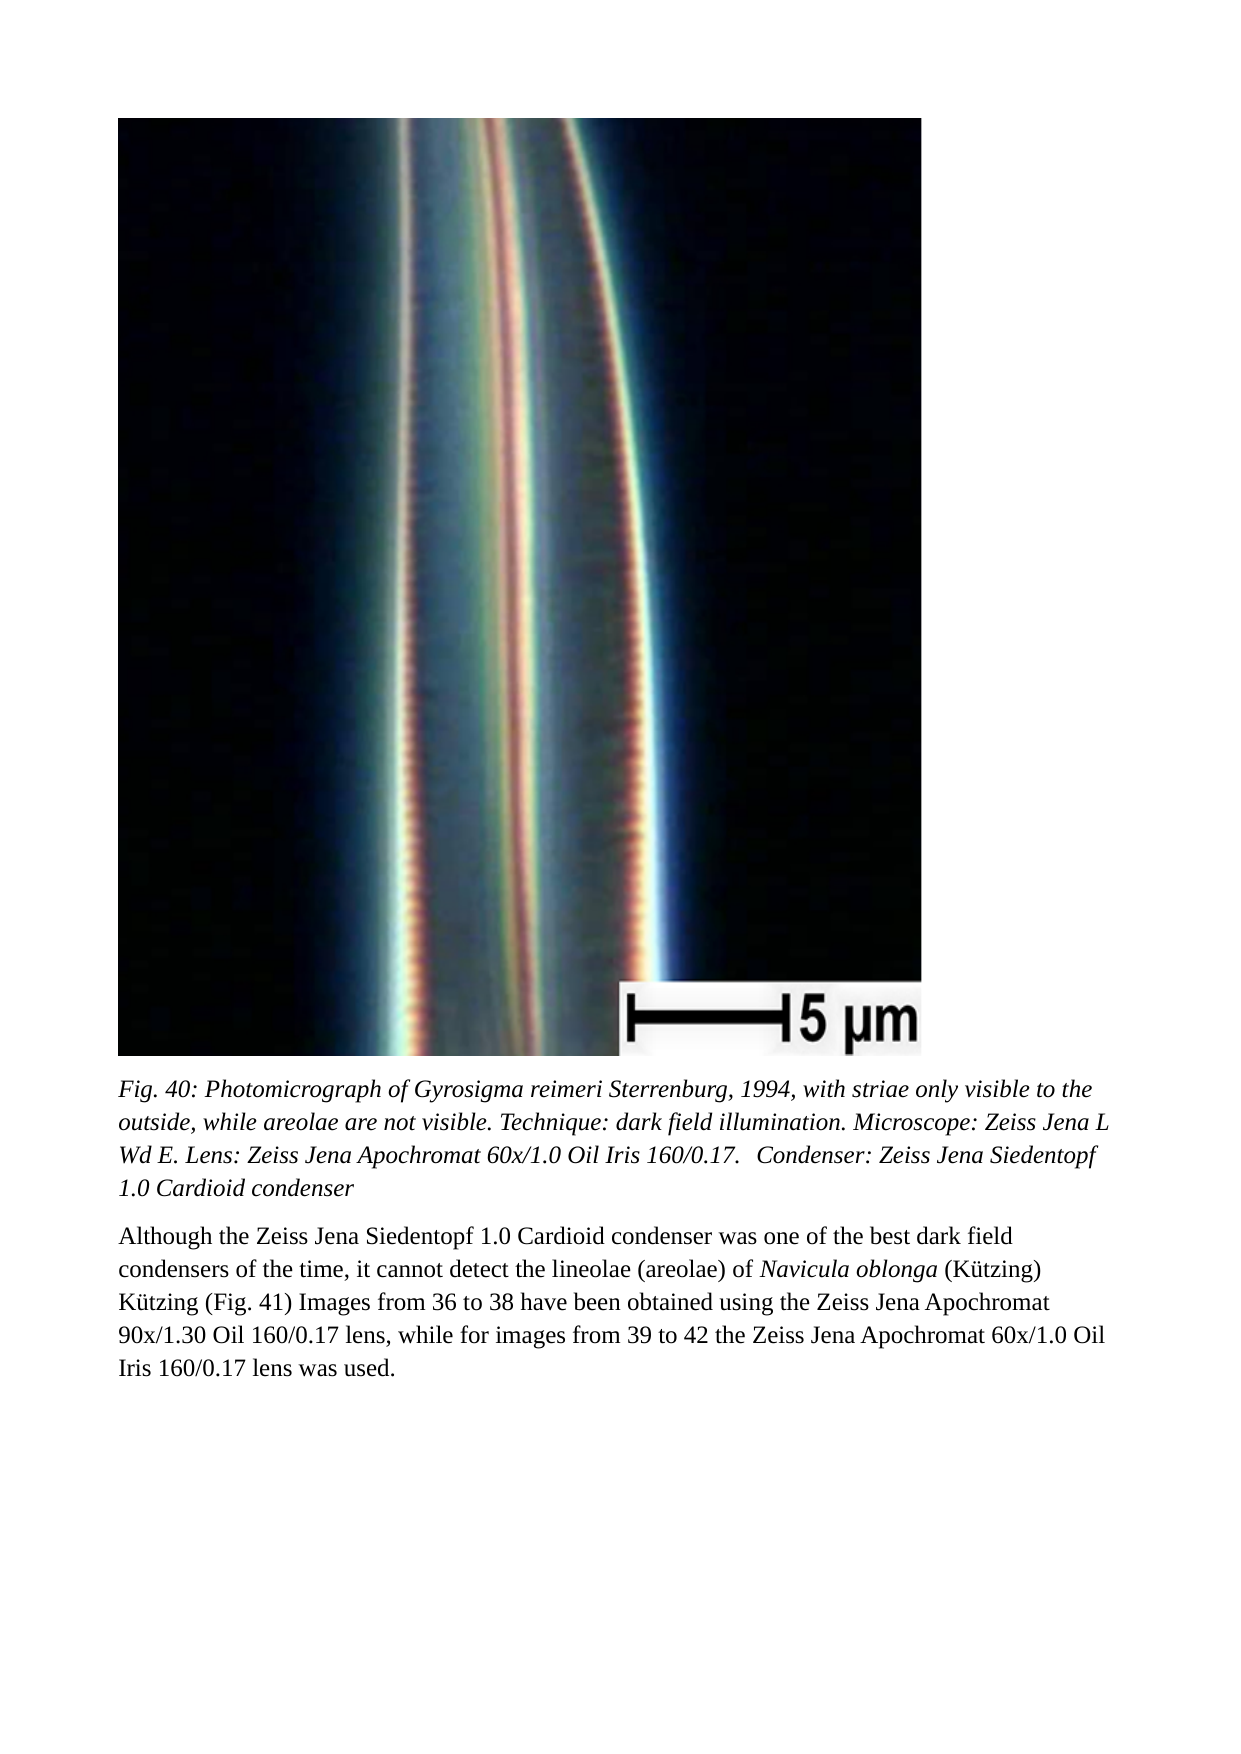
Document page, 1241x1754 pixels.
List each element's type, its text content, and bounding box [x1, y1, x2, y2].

picture [118, 118, 922, 1056]
text Fig. 40: Photomicrograph of Gyrosigma reimeri Sterrenburg, 1994, with striae only visible to the outside, while areolae are not visible. Technique: dark field illumination. Microscope: Zeiss Jena L Wd E. Lens: Zeiss Jena Apochromat 60x/1.0 Oil Iris 160/0.17. Condenser: Zeiss Jena Siedentopf 1.0 Cardioid condenser [118, 1074, 1122, 1202]
text Although the Zeiss Jena Siedentopf 1.0 Cardioid condenser was one of the best dark field condensers of the time, it cannot detect the lineolae (areolae) of Navicula oblonga (Kützing) Kützing (Fig. 41) Images from 36 to 38 have been obtained using the Zeiss Jena Apochromat 90x/1.30 Oil 160/0.17 lens, while for images from 39 to 42 the Zeiss Jena Apochromat 60x/1.0 Oil Iris 160/0.17 lens was used. [118, 1221, 1122, 1382]
